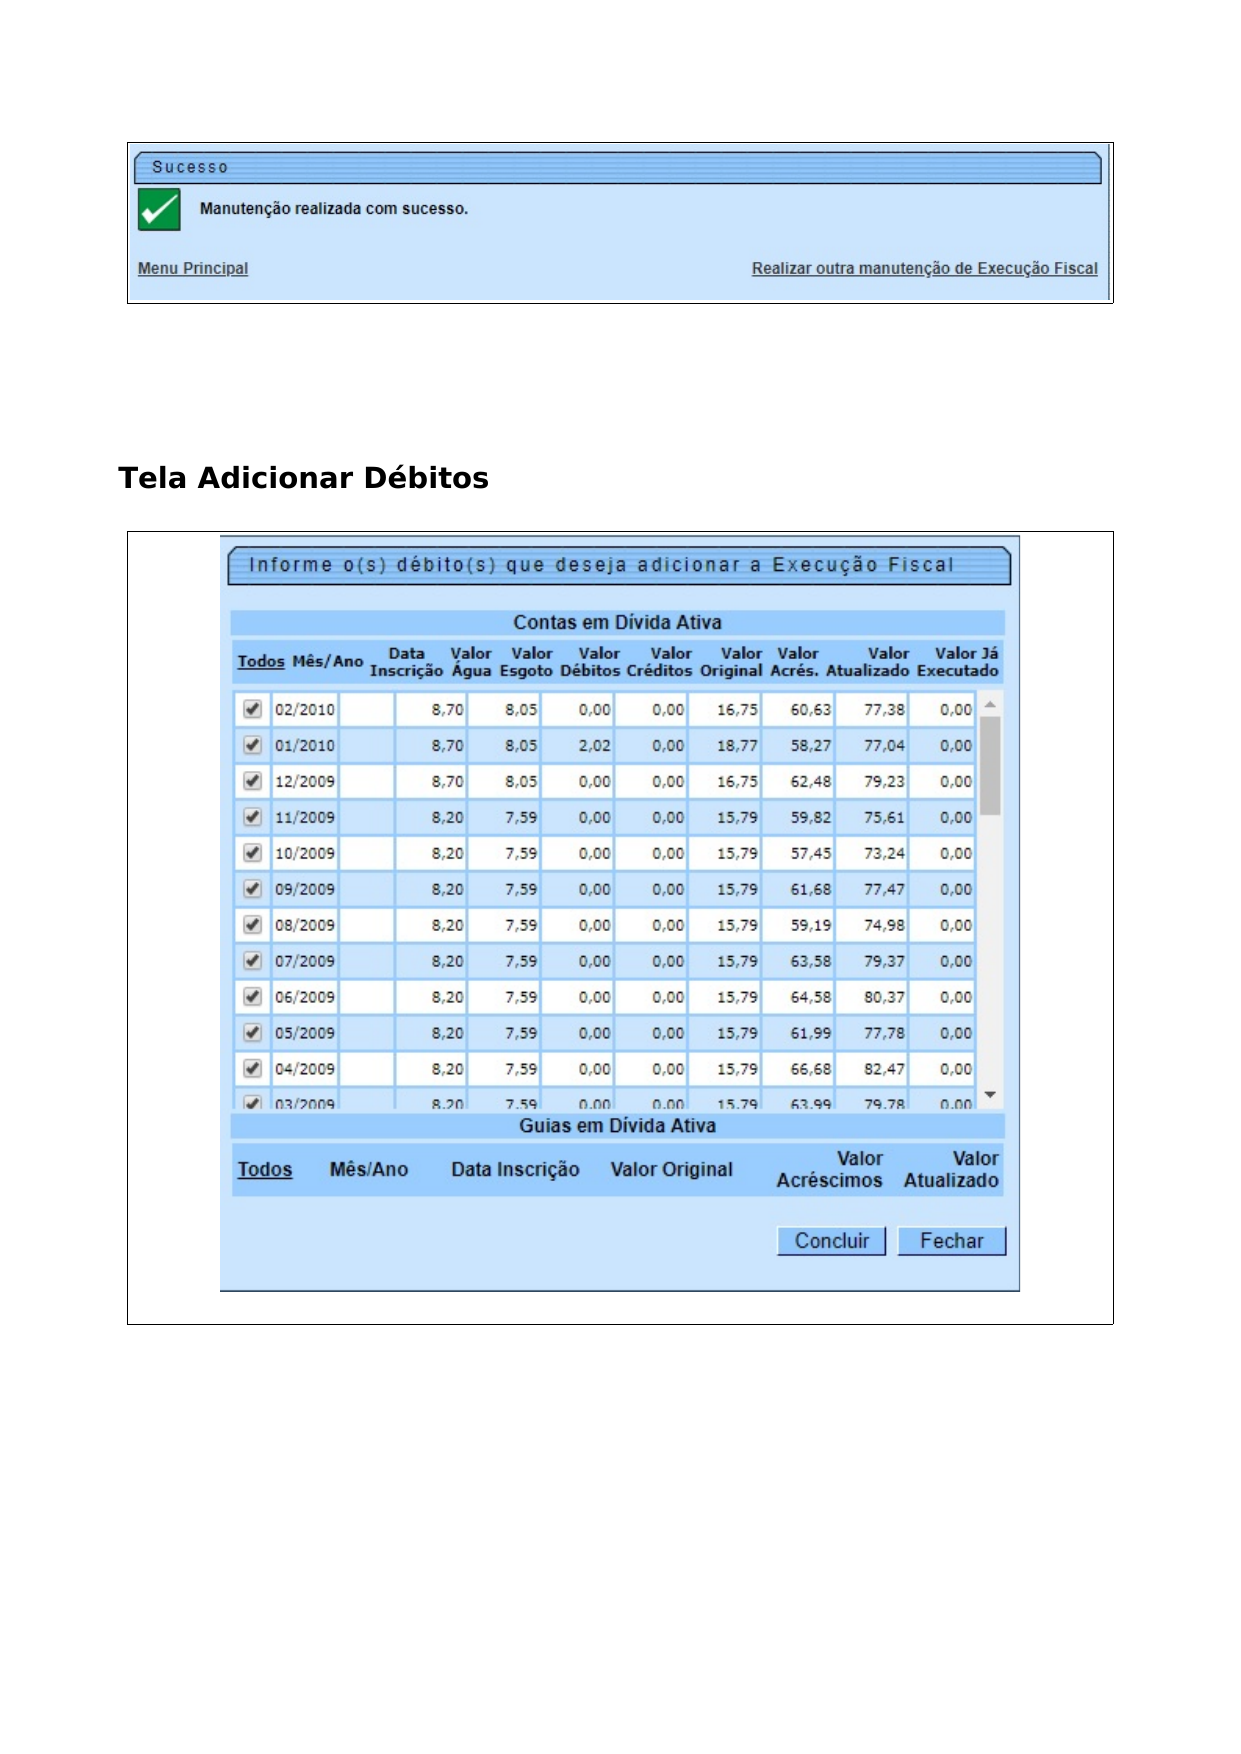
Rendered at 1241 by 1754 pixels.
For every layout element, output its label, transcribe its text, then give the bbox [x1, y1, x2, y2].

subtitle Tela Adicionar Débitos [118, 461, 1122, 495]
picture [220, 534, 1020, 1292]
table_header [128, 143, 1113, 303]
table_header [128, 532, 1113, 1324]
picture [129, 144, 1111, 300]
